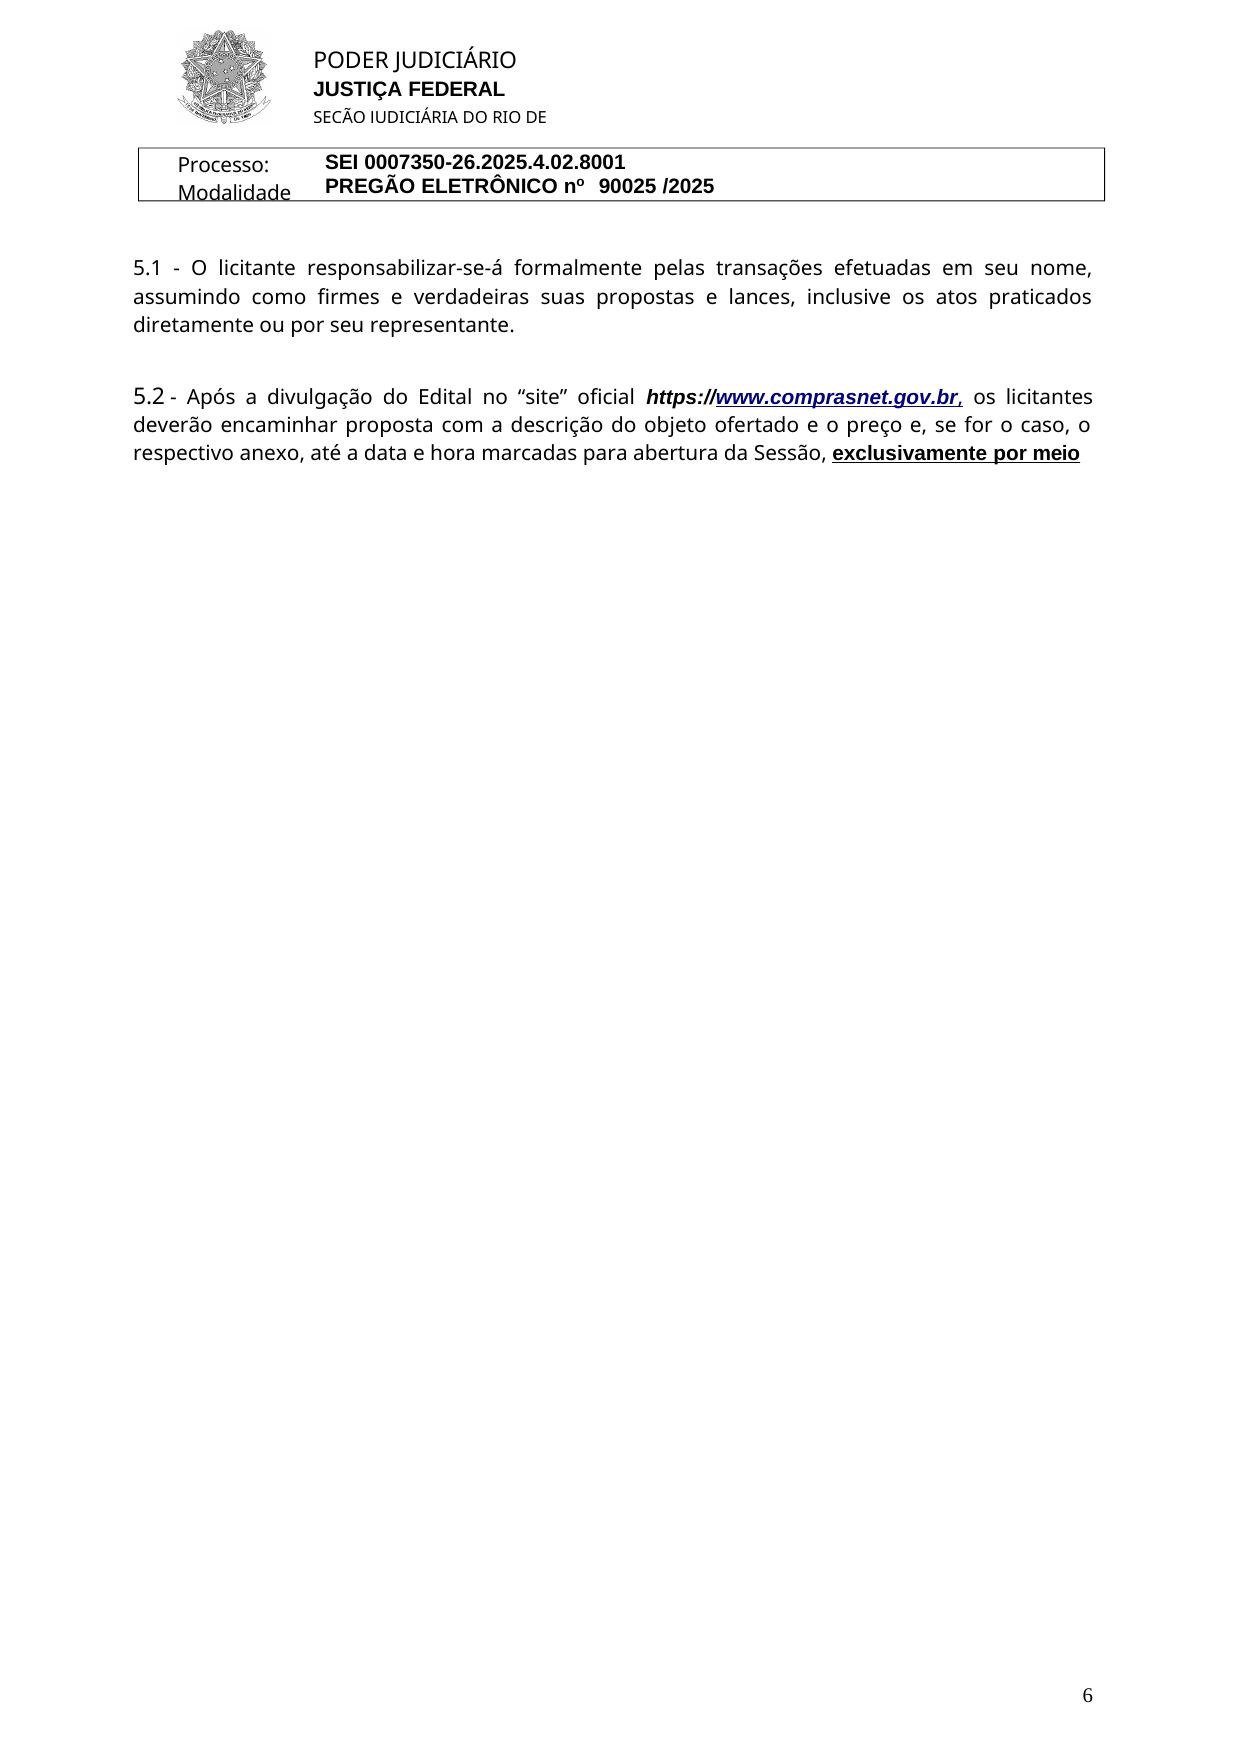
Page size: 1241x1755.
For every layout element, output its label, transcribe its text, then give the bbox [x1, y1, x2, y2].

list - Após a divulgação do Edital no “site” oficial https://www.comprasnet.gov.br, os licitantes deverão encaminhar proposta com a descrição do objeto ofertado e o preço e, se for o caso, o respectivo anexo, até a data e hora marcadas para abertura da Sessão, exclusivamente por meio [133, 380, 1093, 466]
list - O licitante responsabilizar-se-á formalmente pelas transações efetuadas em seu nome, assumindo como firmes e verdadeiras suas propostas e lances, inclusive os atos praticados diretamente ou por seu representante. [133, 253, 1093, 339]
